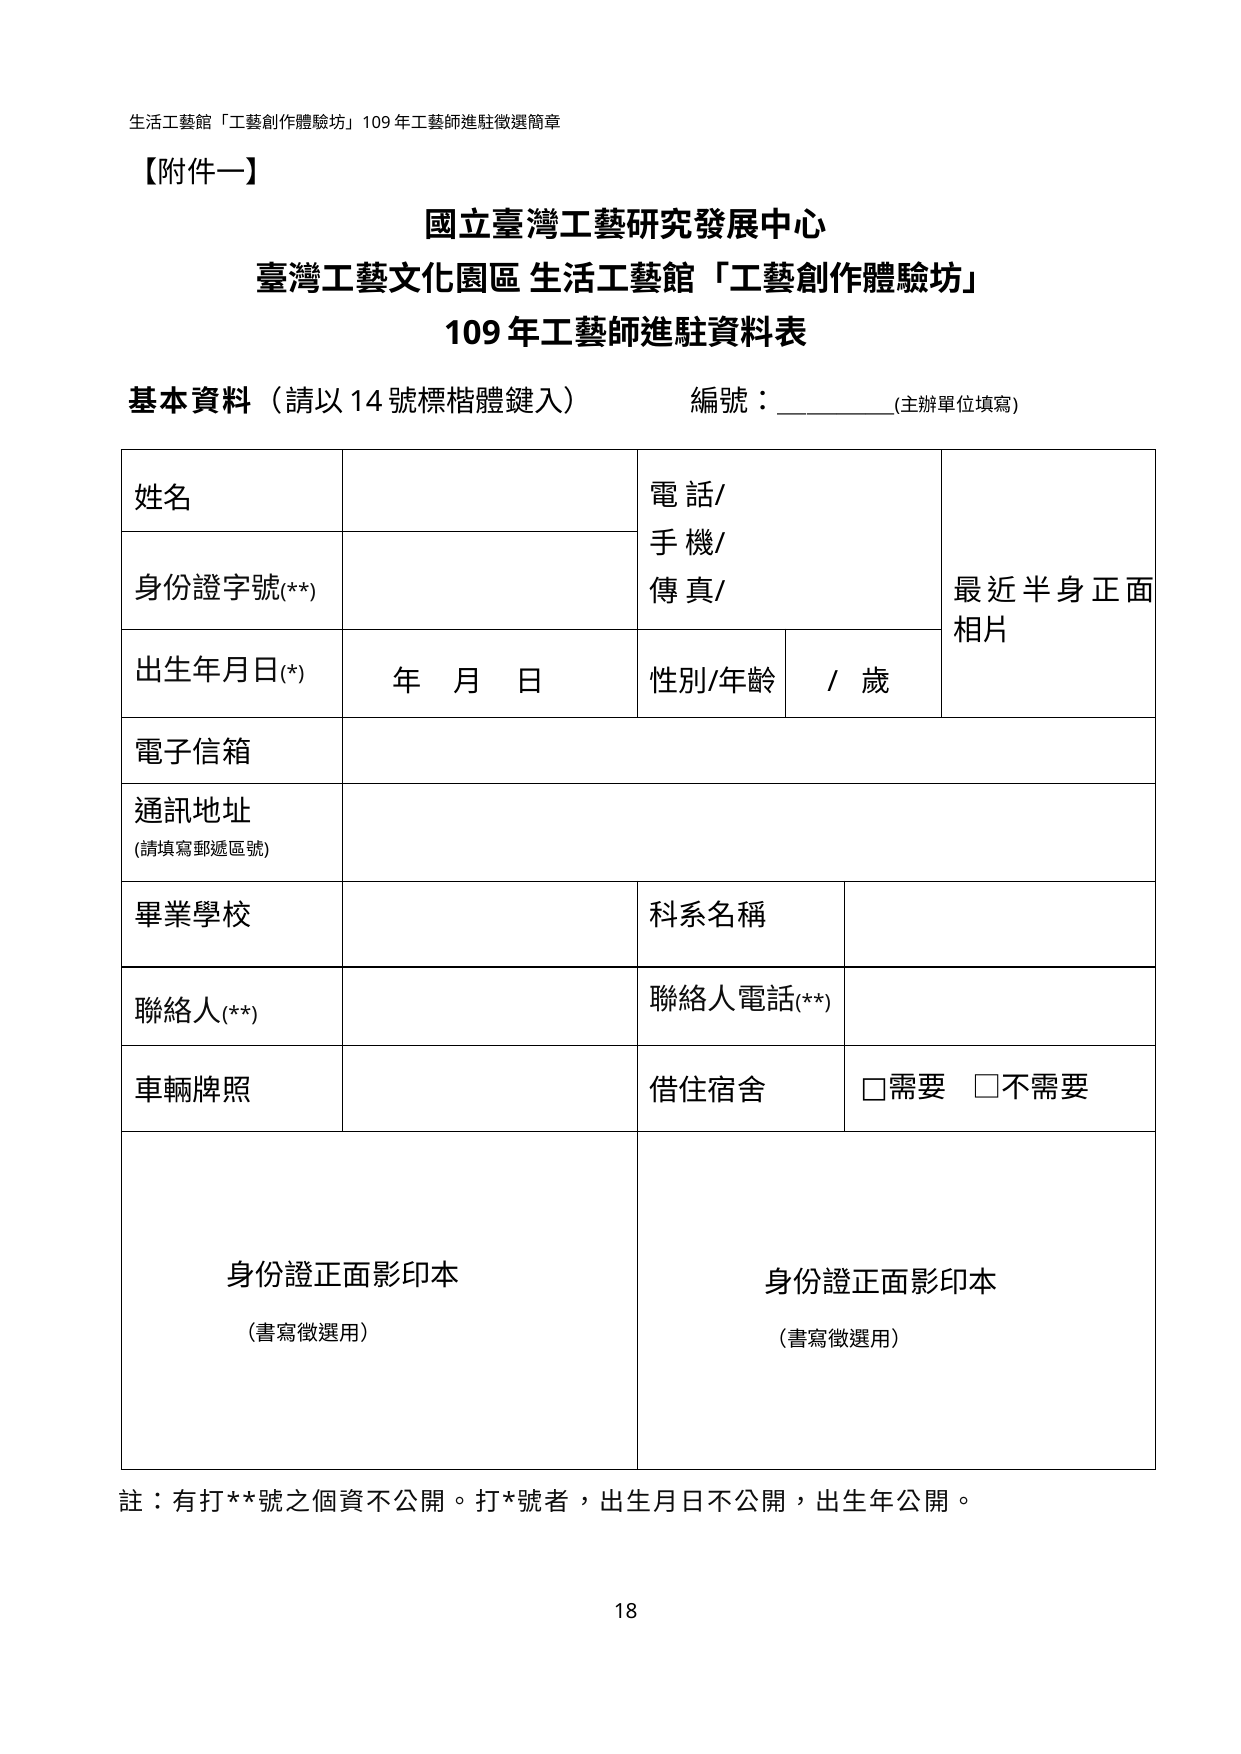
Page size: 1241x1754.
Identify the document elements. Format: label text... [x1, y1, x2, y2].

table_cell [845, 968, 1155, 1044]
table_cell 出生年月日(*) [122, 630, 342, 717]
table_cell 畢業學校 [122, 882, 342, 966]
table_cell / 歲 [786, 630, 941, 717]
table_cell 借住宿舍 [638, 1046, 844, 1131]
table_cell 科系名稱 [638, 882, 844, 966]
table_cell 年 月 日 [343, 630, 637, 717]
table_header 最近半身正面相片 [942, 450, 1155, 717]
table_cell 身份證字號(**) [122, 532, 342, 628]
table_cell 車輛牌照 [122, 1046, 342, 1131]
table_cell 電子信箱 [122, 718, 342, 783]
text 109年工藝師進駐資料表 [128, 301, 1122, 355]
table_header 姓名 [122, 450, 342, 531]
text 臺灣工藝文化園區 生活工藝館「工藝創作體驗坊」 [128, 247, 1122, 301]
table_header 電 話/ 手 機/ 傳 真/ [638, 450, 941, 628]
table_cell [343, 968, 637, 1044]
table_header [343, 450, 637, 531]
table_cell [845, 882, 1155, 966]
table_cell 性別/年齡 [638, 630, 785, 717]
table_cell [343, 784, 1155, 881]
table_cell 聯絡人(**) [122, 968, 342, 1044]
table_cell 身份證正面影印本 （書寫徵選用） [122, 1132, 637, 1469]
table_cell 聯絡人電話(**) [638, 968, 844, 1044]
text 基本資料（請以14號標楷體鍵入） 編號：＿＿＿＿(主辦單位填寫) [128, 387, 1122, 418]
text 註：有打**號之個資不公開。打*號者，出生月日不公開，出生年公開。 [118, 1470, 1122, 1520]
text 【附件一】 [128, 139, 1122, 193]
table_cell [343, 532, 637, 628]
table_cell [343, 1046, 637, 1131]
table_cell 通訊地址 (請填寫郵遞區號) [122, 784, 342, 881]
table_cell 身份證正面影印本 （書寫徵選用） [638, 1132, 1155, 1469]
table_cell [343, 718, 1155, 783]
table_cell □需要 □不需要 [845, 1046, 1155, 1131]
table_cell [343, 882, 637, 966]
text 國立臺灣工藝研究發展中心 [128, 193, 1122, 247]
